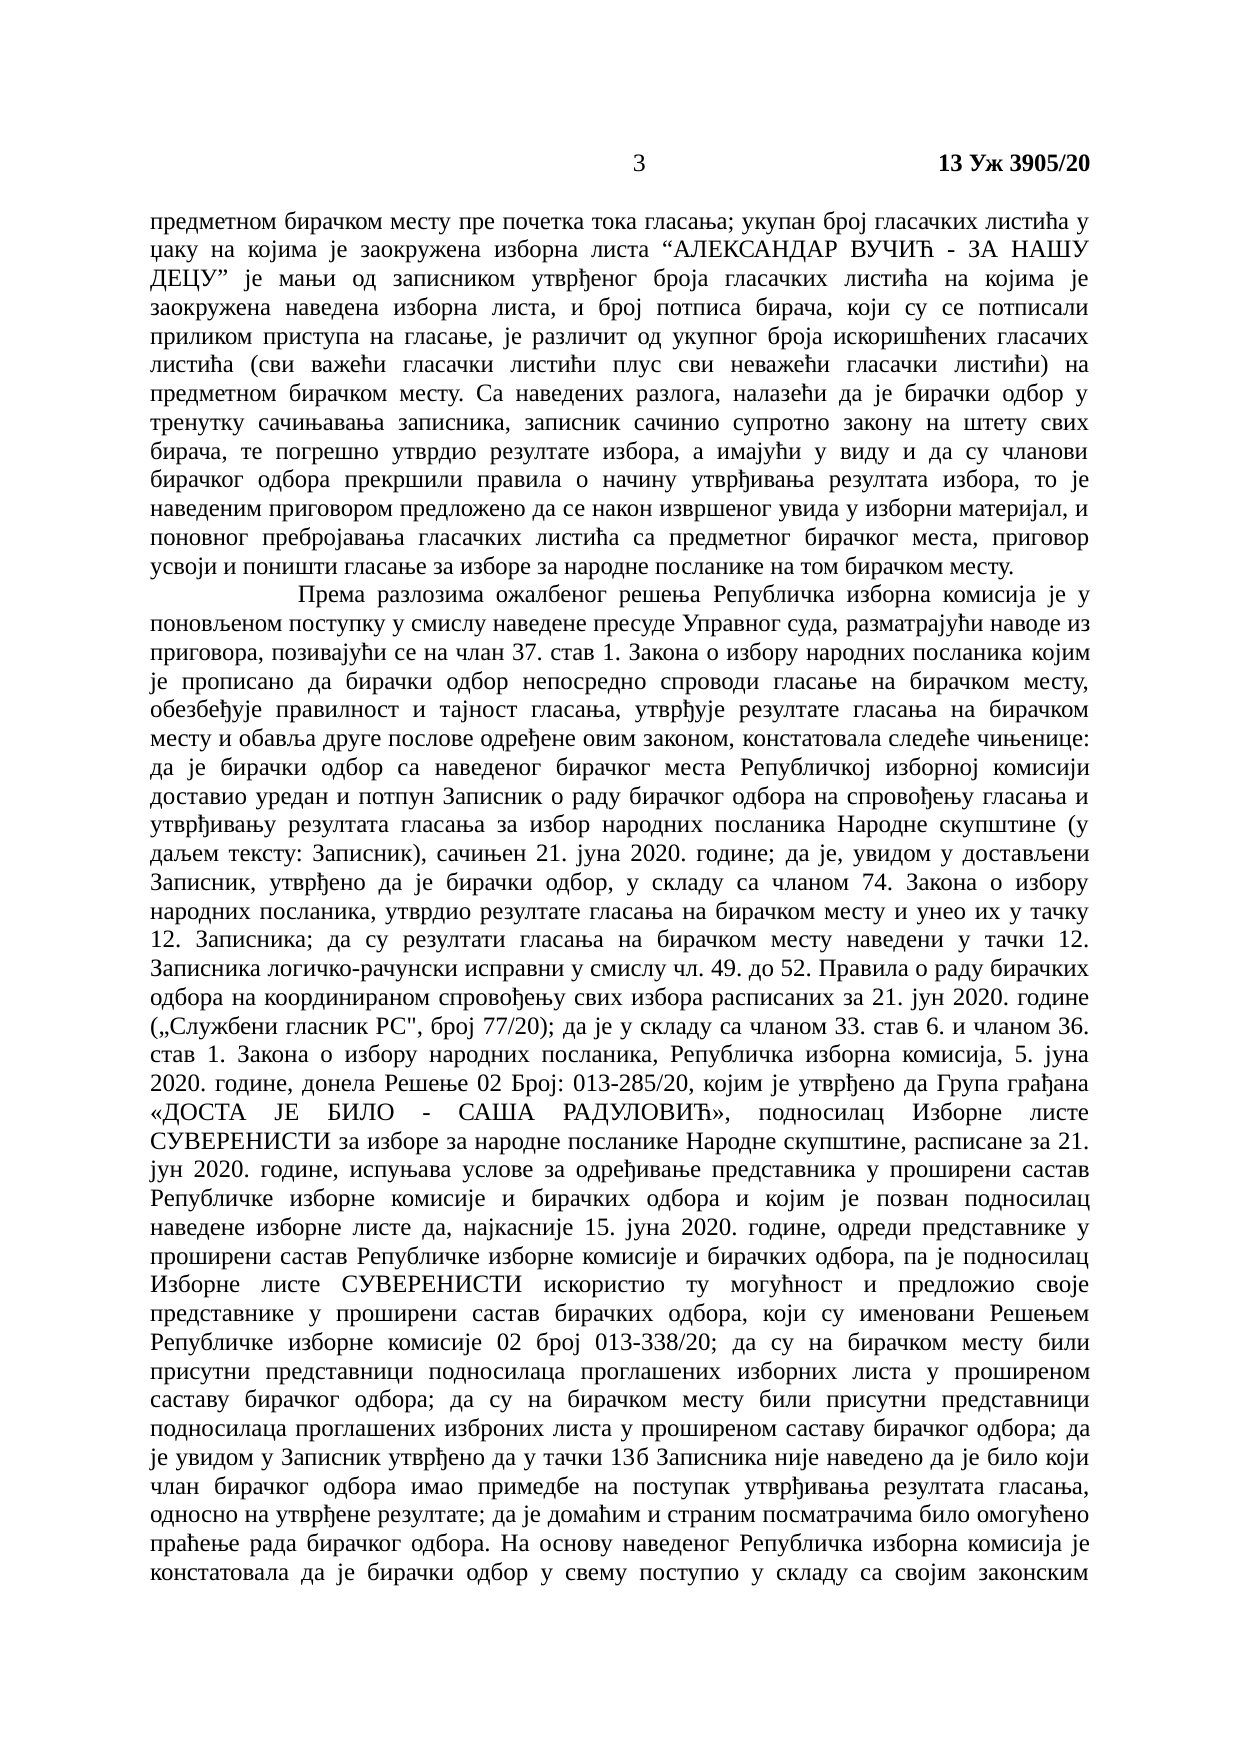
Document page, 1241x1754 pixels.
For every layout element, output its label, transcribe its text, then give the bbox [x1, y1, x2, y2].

text Према разлозима ожалбеног решења Републичка изборна комисија је у поновљеном поступку у смислу наведене пресуде Управног суда, разматрајући наводе из приговора, позивајући се на члан 37. став 1. Закона о избору народних посланика којим је прописано да бирачки одбор непосредно спроводи гласање на бирачком месту, обезбеђује правилност и тајност гласања, утврђује резултате гласања на бирачком месту и обавља друге послове одређене овим законом, констатовала следеће чињенице: да је бирачки одбор са наведеног бирачког места Републичкој изборној комисији доставио уредан и потпун Записник о раду бирачког одбора на спровођењу гласања и утврђивању резултата гласања за избор народних посланика Народне скупштине (у даљем тексту: Записник), сачињен 21. јуна 2020. године; да је, увидом у достављени Записник, утврђено да је бирачки одбор, у складу са чланом 74. Закона о избору народних посланика, утврдио резултате гласања на бирачком месту и унео их у тачку 12. Записника; да су резултати гласања на бирачком месту наведени у тачки 12. Записника логичко-рачунски исправни у смислу чл. 49. до 52. Правила о раду бирачких одбора на координираном спровођењу свих избора расписаних за 21. јун 2020. године („Службени гласник РС", број 77/20); да је у складу са чланом 33. став 6. и чланом 36. став 1. Закона о избору народних посланика, Републичка изборна комисија, 5. јуна 2020. године, донела Решење 02 Број: 013-285/20, којим је утврђено да Група грађана «ДОСТА ЈЕ БИЛО - САША РАДУЛОВИЋ», подносилац Изборне листе СУВЕРЕНИСТИ за изборе за народне посланике Народне скупштине, расписане за 21. јун 2020. године, испуњава услове за одређивање представника у проширени састав Републичке изборне комисије и бирачких одбора и којим је позван подносилац наведене изборне листе да, најкасније 15. јуна 2020. године, одреди представнике у проширени састав Републичке изборне комисије и бирачких одбора, па је подносилац Изборне листе СУВЕРЕНИСТИ искористио ту могућност и предложио своје представнике у проширени састав бирачких одбора, који су именовани Решењем Републичке изборне комисије 02 број 013-338/20; да су на бирачком месту били присутни представници подносилаца проглашених изборних листа у проширеном саставу бирачког одбора; да су на бирачком месту били присутни представници подносилаца проглашених изброних листа у проширеном саставу бирачког одбора; да је увидом у Записник утврђено да у тачки 13б Записника није наведено да је било који члан бирачког одбора имао примедбе на поступак утврђивања резултата гласања, односно на утврђене резултате; да је домаћим и страним посматрачима било омогућено праћење рада бирачког одбора. На основу наведеног Републичка изборна комисија је констатовала да је бирачки одбор у свему поступио у складу са својим законским [150, 579, 1090, 1586]
text предметном бирачком месту пре почетка тока гласања; укупан број гласачких листића у џаку на којима је заокружена изборна листа “АЛЕКСАНДАР ВУЧИЋ - ЗА НАШУ ДЕЦУ” је мањи од записником утврђеног броја гласачких листића на којима је заокружена наведена изборна листа, и број потписа бирача, који су се потписали приликом приступа на гласање, је различит од укупног броја искоришћених гласачих листића (сви важећи гласачки листићи плус сви неважећи гласачки листићи) на предметном бирачком месту. Са наведених разлога, налазећи да је бирачки одбор у тренутку сачињавања записника, записник сачинио супротно закону на штету свих бирача, те погрешно утврдио резултате избора, а имајући у виду и да су чланови бирачког одбора прекршили правила о начину утврђивања резултата избора, то је наведеним приговором предложено да се након извршеног увида у изборни материјал, и поновног пребројавања гласачких листића са предметног бирачког места, приговор усвоји и поништи гласање за изборе за народне посланике на том бирачком месту. [150, 206, 1090, 579]
